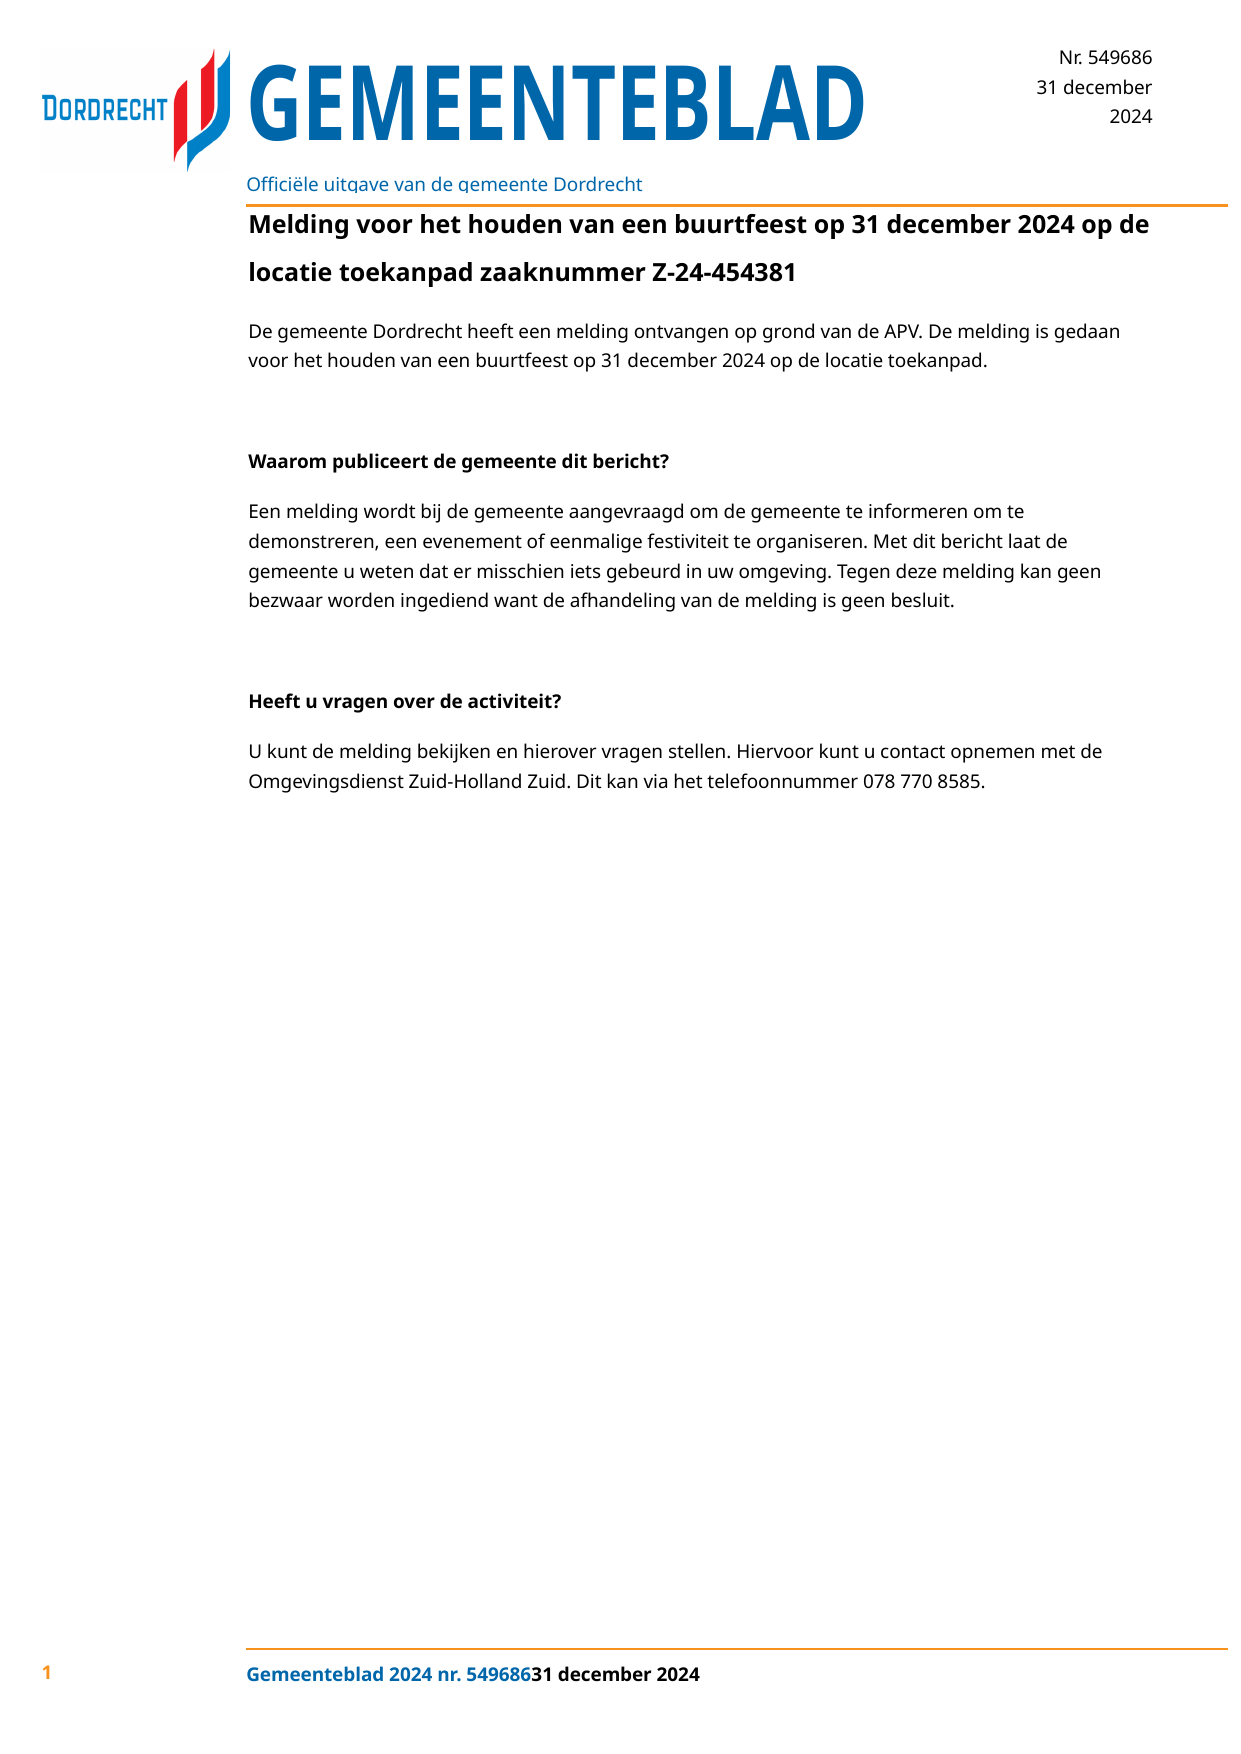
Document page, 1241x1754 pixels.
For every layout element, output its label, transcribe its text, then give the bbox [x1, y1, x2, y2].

text Melding voor het houden van een buurtfeest op 31 december 2024 op de locatie toekanpad zaaknummer Z-24-454381 [248, 207, 1152, 288]
text Heeft u vragen over de activiteit? [248, 688, 1152, 714]
text Waarom publiceert de gemeente dit bericht? [248, 448, 1152, 474]
text Een melding wordt bij de gemeente aangevraagd om de gemeente te informeren om te demonstreren, een evenement of eenmalige festiviteit te organiseren. Met dit bericht laat de gemeente u weten dat er misschien iets gebeurd in uw omgeving. Tegen deze melding kan geen bezwaar worden ingediend want de afhandeling van de melding is geen besluit. [248, 499, 1152, 613]
text De gemeente Dordrecht heeft een melding ontvangen op grond van de APV. De melding is gedaan voor het houden van een buurtfeest op 31 december 2024 op de locatie toekanpad. [248, 318, 1152, 373]
picture [41, 47, 231, 172]
text U kunt de melding bekijken en hierover vragen stellen. Hiervoor kunt u contact opnemen met de Omgevingsdienst Zuid-Holland Zuid. Dit kan via het telefoonnummer 078 770 8585. [248, 739, 1152, 794]
